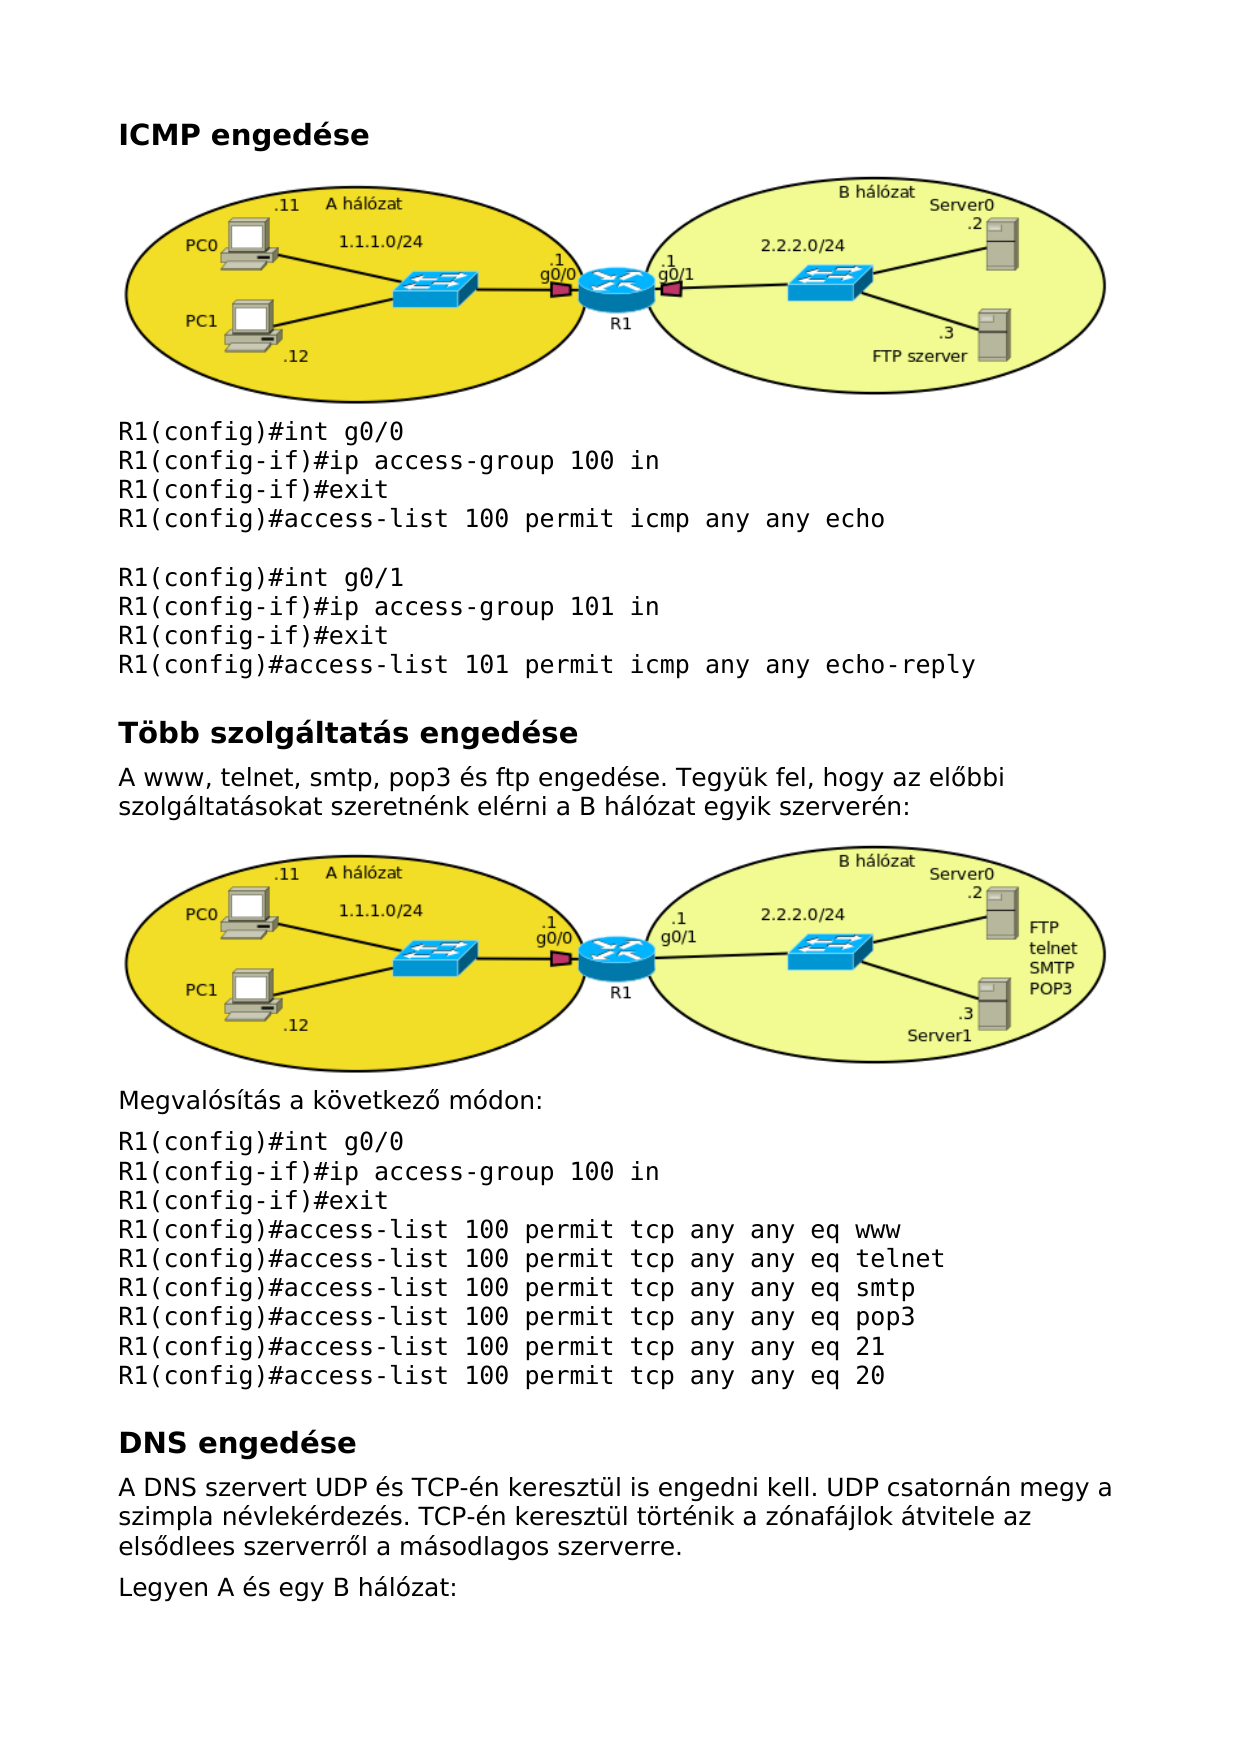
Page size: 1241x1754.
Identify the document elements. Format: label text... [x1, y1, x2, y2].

text A DNS szervert UDP és TCP-én keresztül is engedni kell. UDP csatornán megy a szimpla névlekérdezés. TCP-én keresztül történik a zónafájlok átvitele az elsődlees szerverről a másodlagos szerverre. [118, 1473, 1122, 1561]
text R1(config)#int g0/0 R1(config-if)#ip access-group 100 in R1(config-if)#exit R1(config)#access-list 100 permit tcp any any eq www R1(config)#access-list 100 permit tcp any any eq telnet R1(config)#access-list 100 permit tcp any any eq smtp R1(config)#access-list 100 permit tcp any any eq pop3 R1(config)#access-list 100 permit tcp any any eq 21 R1(config)#access-list 100 permit tcp any any eq 20 [118, 1128, 1122, 1390]
subtitle Több szolgáltatás engedése [118, 716, 1122, 750]
subtitle ICMP engedése [118, 118, 1122, 152]
text Megvalósítás a következő módon: [118, 1086, 1122, 1115]
subtitle DNS engedése [118, 1427, 1122, 1461]
picture [118, 164, 1123, 405]
text Legyen A és egy B hálózat: [118, 1573, 1122, 1602]
picture [118, 833, 1123, 1074]
text A www, telnet, smtp, pop3 és ftp engedése. Tegyük fel, hogy az előbbi szolgáltatásokat szeretnénk elérni a B hálózat egyik szerverén: [118, 763, 1122, 821]
text R1(config)#int g0/0 R1(config-if)#ip access-group 100 in R1(config-if)#exit R1(config)#access-list 100 permit icmp any any echo R1(config)#int g0/1 R1(config-if)#ip access-group 101 in R1(config-if)#exit R1(config)#access-list 101 permit icmp any any echo-reply [118, 417, 1122, 679]
